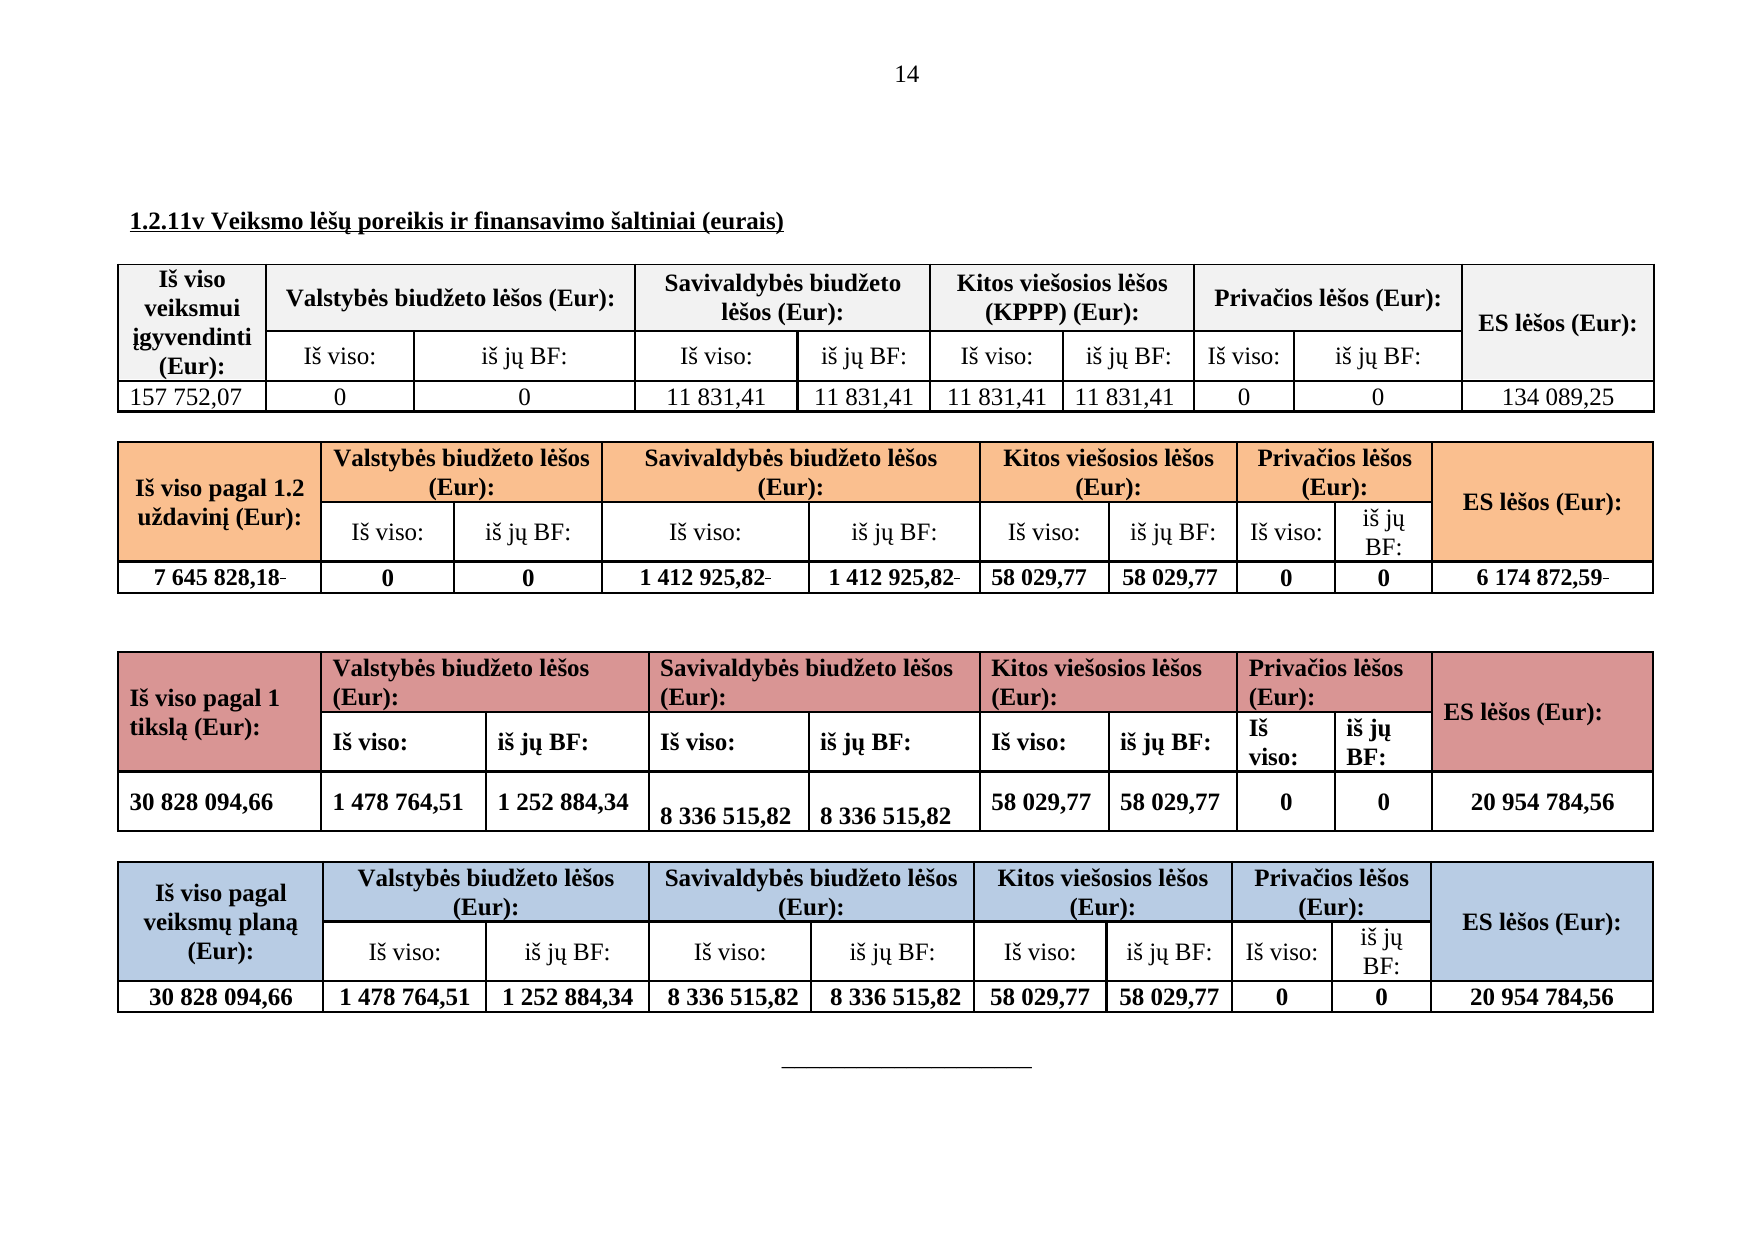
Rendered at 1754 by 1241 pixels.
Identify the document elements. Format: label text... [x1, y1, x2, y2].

table_cell 7 645 828,18 [119, 563, 320, 592]
table_cell Iš viso: [1238, 503, 1334, 560]
table_header Valstybės biudžeto lėšos (Eur): [322, 653, 648, 711]
table_cell Iš viso: [636, 332, 796, 379]
table_header Valstybės biudžeto lėšos (Eur): [322, 443, 601, 501]
table_cell iš jų BF: [1108, 923, 1231, 980]
table_cell 157 752,07 [119, 382, 265, 410]
table_cell iš jų BF: [487, 713, 648, 770]
table_cell 0 [1333, 982, 1430, 1011]
table_cell 11 831,41 [636, 382, 796, 410]
table_cell Iš viso: [981, 713, 1108, 770]
table_cell 11 831,41 [931, 382, 1062, 410]
table_cell 8 336 515,82 [650, 982, 810, 1011]
table_cell Iš viso: [1195, 332, 1293, 379]
table_cell iš jų BF: [810, 503, 979, 560]
table_cell 8 336 515,82 [810, 773, 979, 830]
table_cell 0 [1336, 563, 1431, 592]
table_header Iš viso pagal 1.2 uždavinį (Eur): [119, 443, 320, 560]
table_cell 0 [267, 382, 413, 410]
table_cell 1 478 764,51 [324, 982, 485, 1011]
table_cell 1 412 925,82 [810, 563, 979, 592]
table_header Kitos viešosios lėšos (Eur): [975, 863, 1231, 920]
table_cell 58 029,77 [1108, 982, 1231, 1011]
table_cell Iš viso: [975, 923, 1105, 980]
table_cell 58 029,77 [981, 563, 1108, 592]
table_cell Iš viso: [1238, 713, 1334, 770]
table_cell iš jų BF: [1110, 503, 1236, 560]
table_cell 11 831,41 [1064, 382, 1193, 410]
table_cell 58 029,77 [975, 982, 1105, 1011]
table_cell 58 029,77 [981, 773, 1108, 830]
table_header Savivaldybės biudžeto lėšos (Eur): [650, 653, 979, 711]
table_cell iš jų BF: [1110, 713, 1236, 770]
table_cell Valstybės biudžeto lėšos (Eur): [267, 265, 634, 330]
table_cell Iš viso: [931, 332, 1062, 379]
table_cell 0 [1195, 382, 1293, 410]
table_cell 134 089,25 [1463, 382, 1653, 410]
table_cell Iš viso: [603, 503, 808, 560]
table_cell Iš viso: [322, 503, 453, 560]
table_cell 0 [1238, 773, 1334, 830]
table_cell 8 336 515,82 [812, 982, 973, 1011]
table_cell ES lėšos (Eur): [1463, 265, 1653, 379]
table_cell Iš viso: [1233, 923, 1331, 980]
text ____________________ [118, 1042, 1695, 1071]
table_cell iš jų BF: [1295, 332, 1461, 379]
table_cell Kitos viešosios lėšos (KPPP) (Eur): [931, 265, 1193, 330]
table_cell 1 478 764,51 [322, 773, 485, 830]
table_cell Savivaldybės biudžeto lėšos (Eur): [636, 265, 929, 330]
table_cell Iš viso: [650, 713, 808, 770]
table_header ES lėšos (Eur): [1433, 443, 1652, 560]
table_cell Iš viso: [324, 923, 485, 980]
table_cell 20 954 784,56 [1432, 982, 1652, 1011]
table_cell 0 [1238, 563, 1334, 592]
table_cell 0 [1295, 382, 1461, 410]
table_cell Iš viso: [981, 503, 1108, 560]
table_cell iš jų BF: [810, 713, 979, 770]
table_cell iš jų BF: [1333, 923, 1430, 980]
table_cell 0 [415, 382, 634, 410]
table_cell 1 252 884,34 [487, 773, 648, 830]
table_cell iš jų BF: [1336, 713, 1431, 770]
table_header Privačios lėšos (Eur): [1238, 443, 1431, 501]
table_cell 0 [1233, 982, 1331, 1011]
table_cell Iš viso: [267, 332, 413, 379]
table_cell Privačios lėšos (Eur): [1195, 265, 1461, 330]
table_header ES lėšos (Eur): [1433, 653, 1652, 770]
table_header Kitos viešosios lėšos (Eur): [981, 653, 1236, 711]
table_cell 0 [1336, 773, 1431, 830]
table_cell iš jų BF: [415, 332, 634, 379]
table_cell Iš viso: [322, 713, 485, 770]
table_header Savivaldybės biudžeto lėšos (Eur): [603, 443, 979, 501]
table_header Privačios lėšos (Eur): [1238, 653, 1431, 711]
table_header Iš viso pagal veiksmų planą (Eur): [119, 863, 322, 980]
table_cell Iš viso: [650, 923, 810, 980]
table_cell 8 336 515,82 [650, 773, 808, 830]
table_header 1.2.11v Veiksmo lėšų poreikis ir finansavimo šaltiniai (eurais) [118, 206, 1654, 263]
table_cell iš jų BF: [455, 503, 601, 560]
table_cell 0 [455, 563, 601, 592]
table_cell 0 [322, 563, 453, 592]
table_cell iš jų BF: [487, 923, 648, 980]
table_cell iš jų BF: [1064, 332, 1193, 379]
table_cell iš jų BF: [812, 923, 973, 980]
table_header ES lėšos (Eur): [1432, 863, 1652, 980]
table_cell 1 252 884,34 [487, 982, 648, 1011]
table_header Savivaldybės biudžeto lėšos (Eur): [650, 863, 973, 920]
table_cell 30 828 094,66 [119, 982, 322, 1011]
table_header Iš viso pagal 1 tikslą (Eur): [119, 653, 320, 770]
table_cell 1 412 925,82 [603, 563, 808, 592]
table_cell 58 029,77 [1110, 773, 1236, 830]
table_cell iš jų BF: [1336, 503, 1431, 560]
table_header Privačios lėšos (Eur): [1233, 863, 1430, 920]
table_cell 6 174 872,59 [1433, 563, 1652, 592]
table_cell iš jų BF: [799, 332, 929, 379]
table_cell 11 831,41 [799, 382, 929, 410]
table_header Valstybės biudžeto lėšos (Eur): [324, 863, 648, 920]
table_cell 20 954 784,56 [1433, 773, 1652, 830]
table_cell Iš viso veiksmui įgyvendinti (Eur): [119, 265, 265, 379]
table_cell 30 828 094,66 [119, 773, 320, 830]
table_header Kitos viešosios lėšos (Eur): [981, 443, 1236, 501]
table_cell 58 029,77 [1110, 563, 1236, 592]
